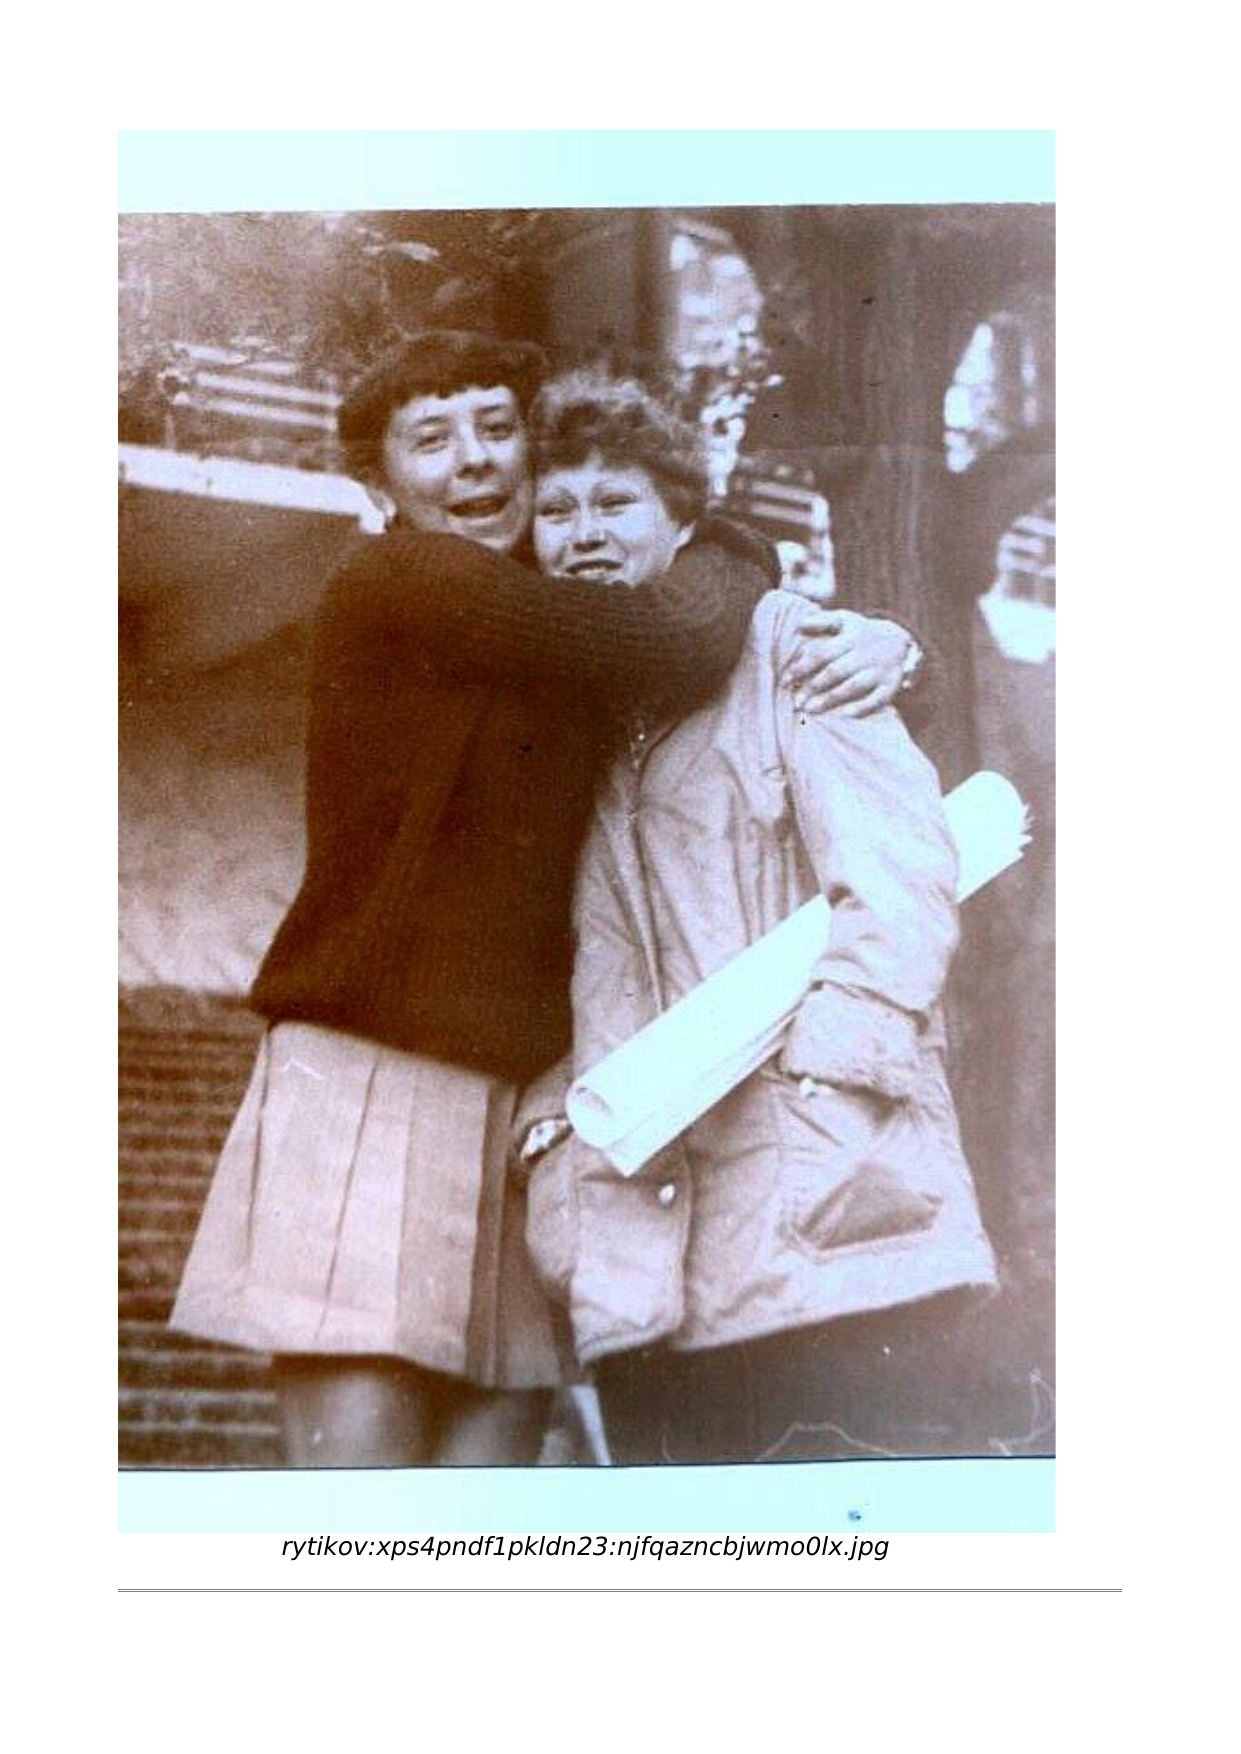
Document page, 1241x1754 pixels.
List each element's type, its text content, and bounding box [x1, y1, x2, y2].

text rytikov:xps4pndf1pkldn23:njfqazncbjwmo0lx.jpg [118, 1533, 1056, 1562]
picture [118, 130, 1056, 1533]
